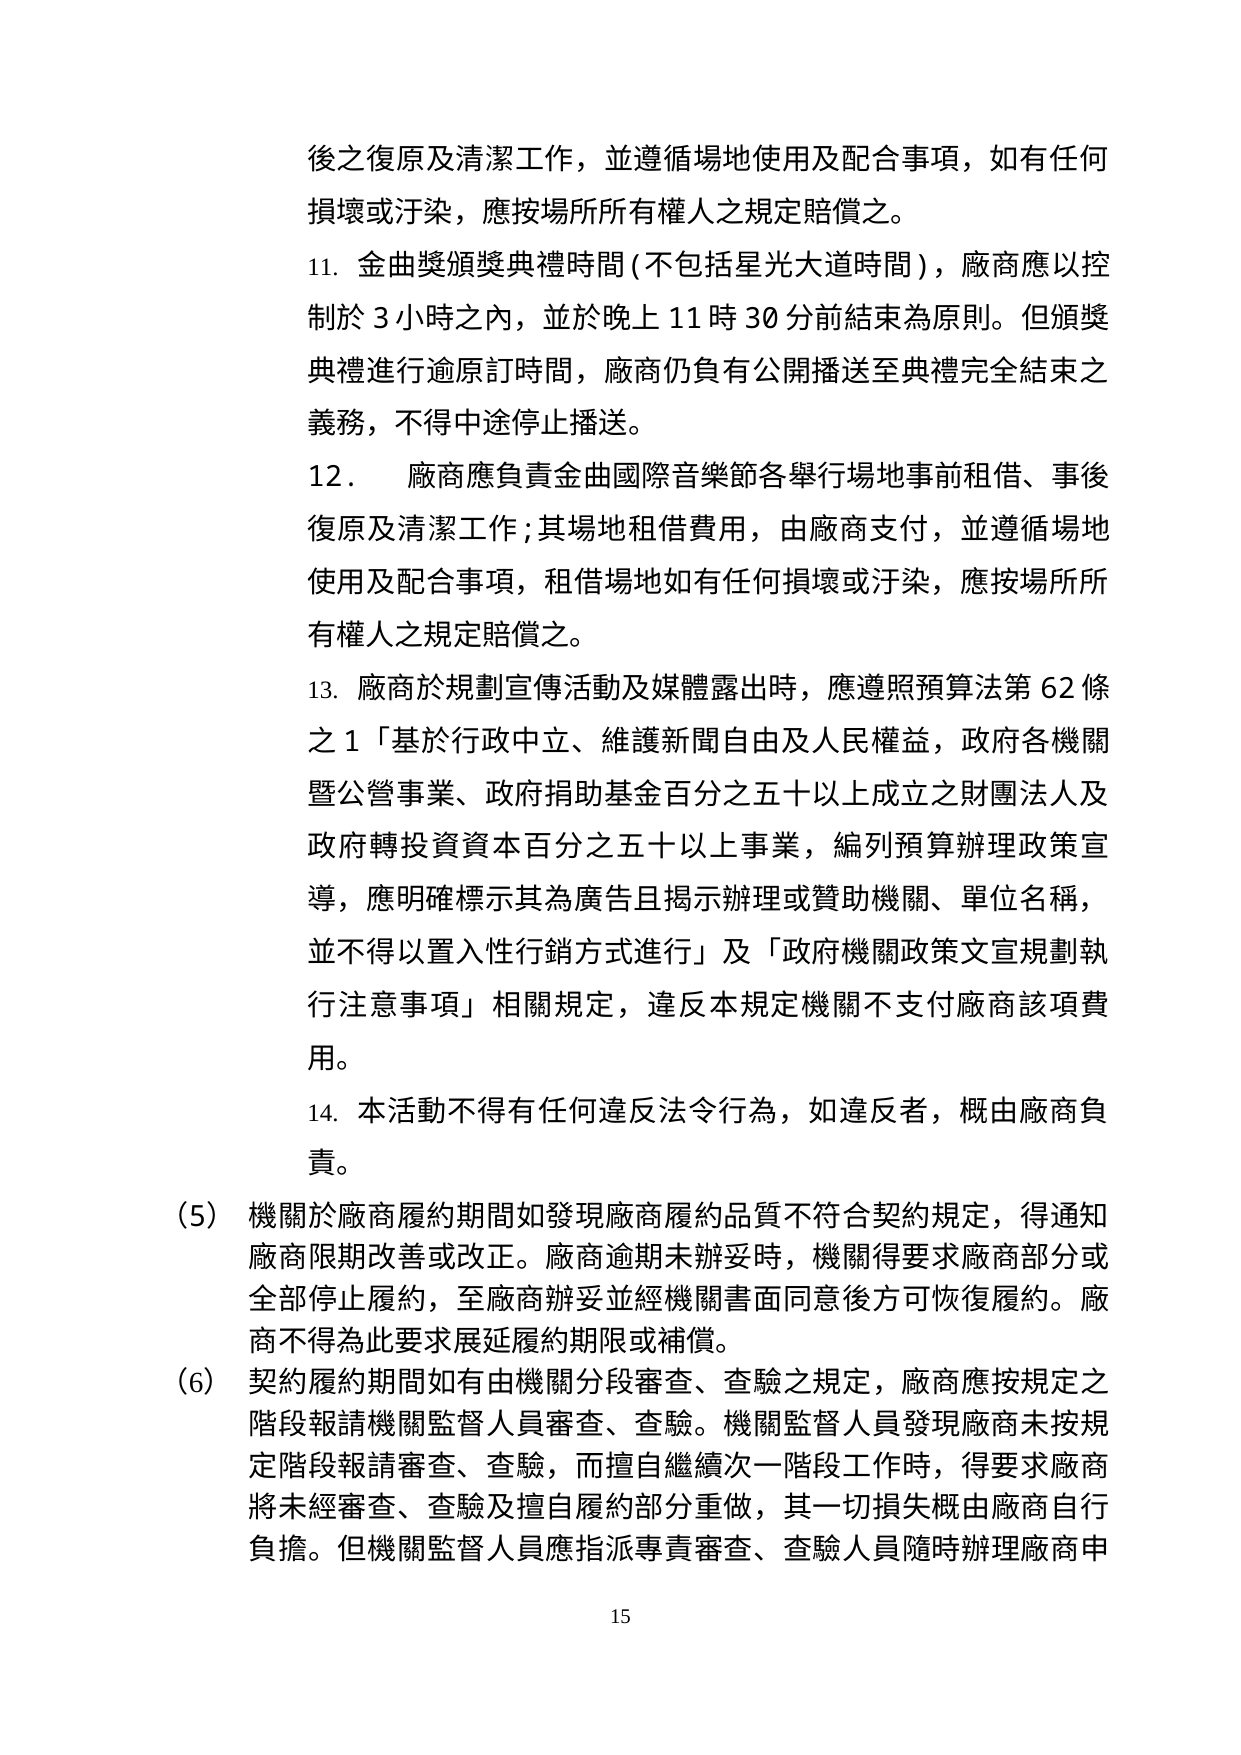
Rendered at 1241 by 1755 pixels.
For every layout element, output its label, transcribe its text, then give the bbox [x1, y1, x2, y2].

list 金曲獎頒獎典禮時間(不包括星光大道時間)，廠商應以控制於3小時之內，並於晚上11時30分前結束為原則。但頒獎典禮進行逾原訂時間，廠商仍負有公開播送至典禮完全結束之義務，不得中途停止播送。 [307, 241, 1110, 442]
list 本活動不得有任何違反法令行為，如違反者，概由廠商負責。 [307, 1087, 1110, 1182]
list 後之復原及清潔工作，並遵循場地使用及配合事項，如有任何損壞或汙染，應按場所所有權人之規定賠償之。 [307, 136, 1110, 231]
list 機關於廠商履約期間如發現廠商履約品質不符合契約規定，得通知廠商限期改善或改正。廠商逾期未辦妥時，機關得要求廠商部分或全部停止履約，至廠商辦妥並經機關書面同意後方可恢復履約。廠商不得為此要求展延履約期限或補償。 [159, 1193, 1110, 1359]
list 契約履約期間如有由機關分段審查、查驗之規定，廠商應按規定之階段報請機關監督人員審查、查驗。機關監督人員發現廠商未按規定階段報請審查、查驗，而擅自繼續次一階段工作時，得要求廠商將未經審查、查驗及擅自履約部分重做，其一切損失概由廠商自行負擔。但機關監督人員應指派專責審查、查驗人員隨時辦理廠商申 [159, 1359, 1110, 1568]
list 廠商應負責金曲國際音樂節各舉行場地事前租借、事後復原及清潔工作;其場地租借費用，由廠商支付，並遵循場地使用及配合事項，租借場地如有任何損壞或汙染，應按場所所有權人之規定賠償之。 [307, 453, 1110, 654]
list 廠商於規劃宣傳活動及媒體露出時，應遵照預算法第62條之1「基於行政中立、維護新聞自由及人民權益，政府各機關暨公營事業、政府捐助基金百分之五十以上成立之財團法人及政府轉投資資本百分之五十以上事業，編列預算辦理政策宣導，應明確標示其為廣告且揭示辦理或贊助機關、單位名稱，並不得以置入性行銷方式進行」及「政府機關政策文宣規劃執行注意事項」相關規定，違反本規定機關不支付廠商該項費用。 [307, 664, 1110, 1077]
